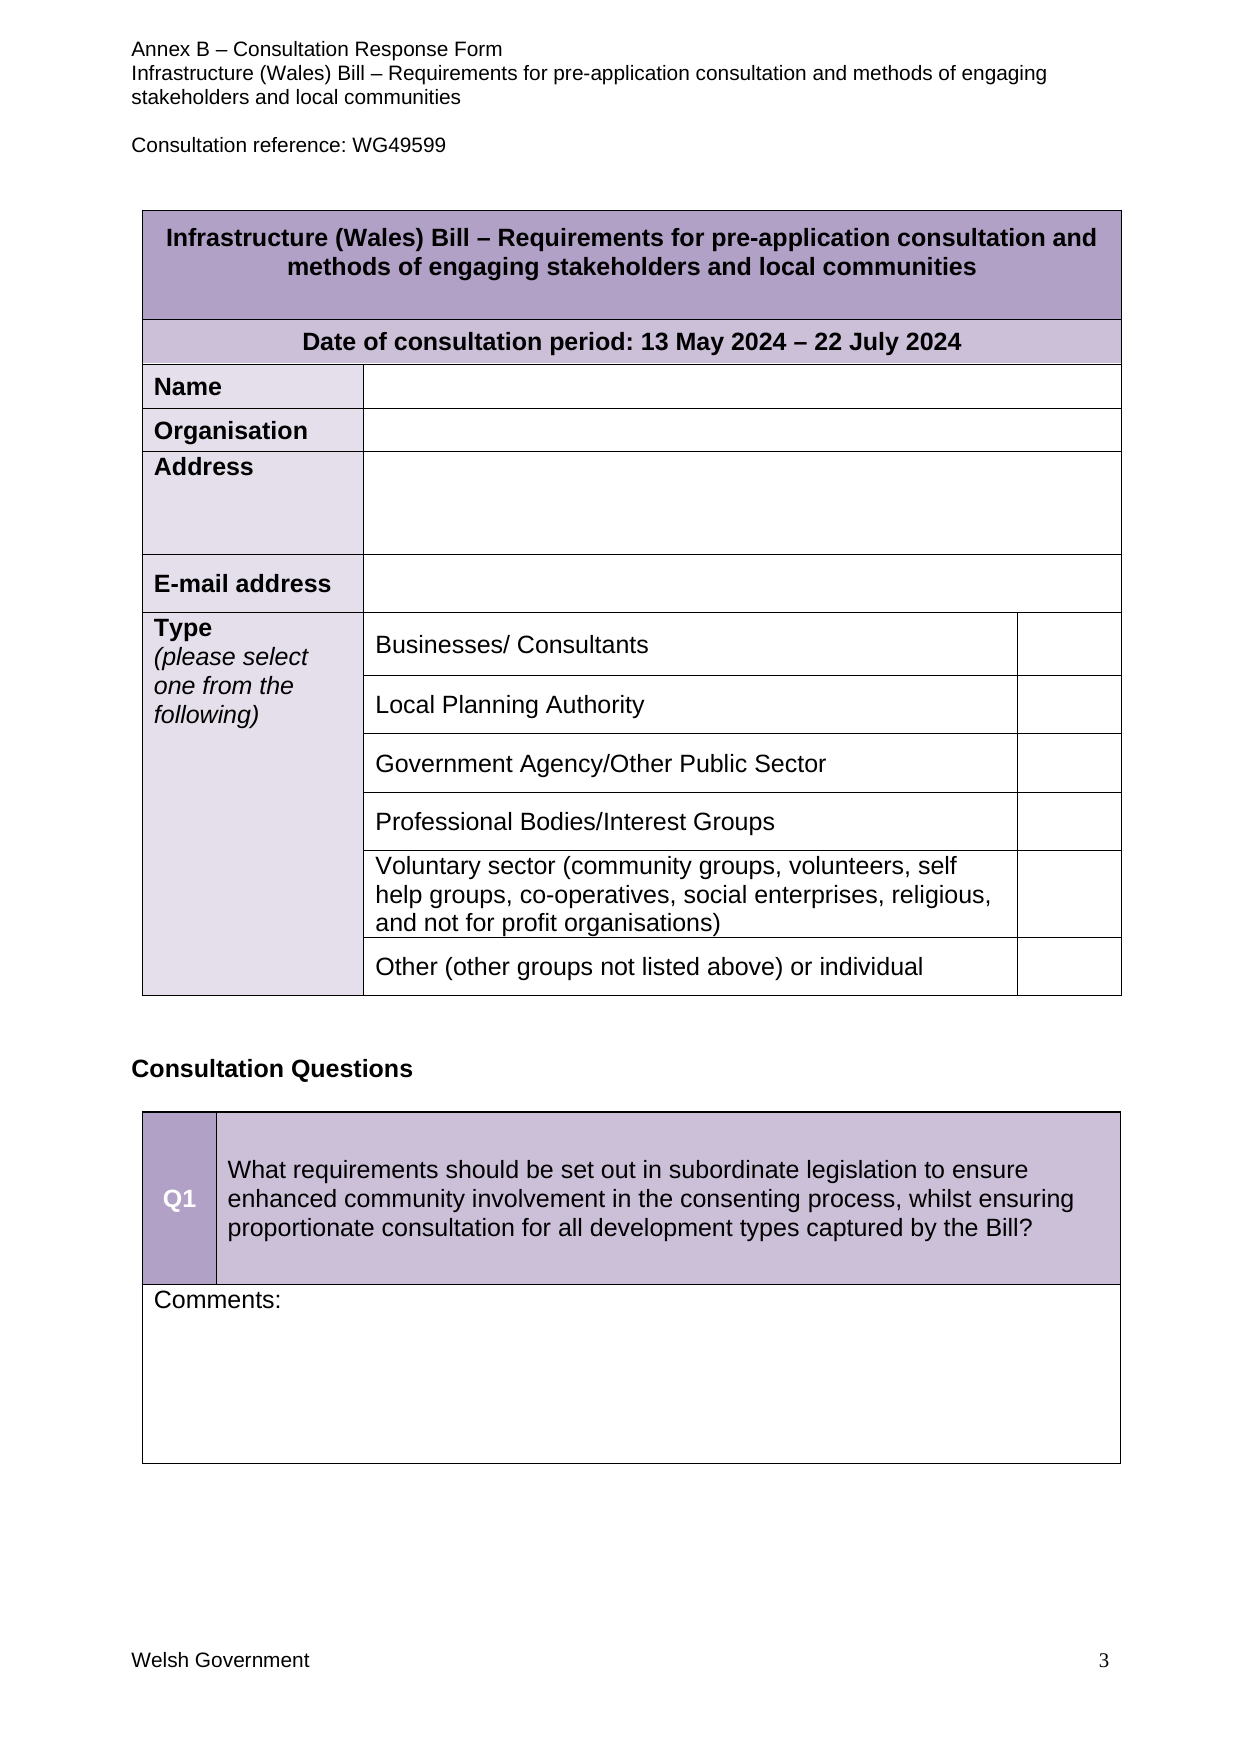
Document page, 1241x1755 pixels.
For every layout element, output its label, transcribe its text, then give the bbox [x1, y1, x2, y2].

table_cell Businesses/ Consultants [364, 613, 1017, 675]
table_cell Local Planning Authority [364, 676, 1017, 733]
text Consultation Questions [131, 1054, 1109, 1083]
table_cell Date of consultation period: 13 May 2024 – 22 July 2024 [143, 320, 1121, 363]
table_cell [1018, 793, 1121, 850]
table_header What requirements should be set out in subordinate legislation to ensure enhanced community involvement in the consenting process, whilst ensuring proportionate consultation for all development types captured by the Bill? [217, 1113, 1120, 1284]
table_cell Government Agency/Other Public Sector [364, 734, 1017, 792]
table_cell [364, 555, 1121, 612]
table_header Infrastructure (Wales) Bill – Requirements for pre-application consultation and methods of engaging stakeholders and local communities [143, 211, 1121, 319]
table_cell [1018, 734, 1121, 792]
table_cell Address [143, 452, 363, 554]
table_cell [1018, 676, 1121, 733]
table_cell [364, 452, 1121, 554]
table_cell Type (please select one from the following) [143, 613, 363, 995]
table_cell [364, 409, 1121, 451]
table_cell Organisation [143, 409, 363, 451]
table_cell Other (other groups not listed above) or individual [364, 938, 1017, 995]
table_cell Name [143, 365, 363, 408]
table_header Q1 [143, 1113, 216, 1284]
table_cell [1018, 938, 1121, 995]
table_cell Professional Bodies/Interest Groups [364, 793, 1017, 850]
table_cell Comments: [143, 1285, 1120, 1463]
table_cell [1018, 851, 1121, 937]
table_cell [1018, 613, 1121, 675]
table_cell Voluntary sector (community groups, volunteers, self help groups, co-operatives, social enterprises, religious, and not for profit organisations) [364, 851, 1017, 937]
table_cell E-mail address [143, 555, 363, 612]
table_cell [364, 365, 1121, 408]
